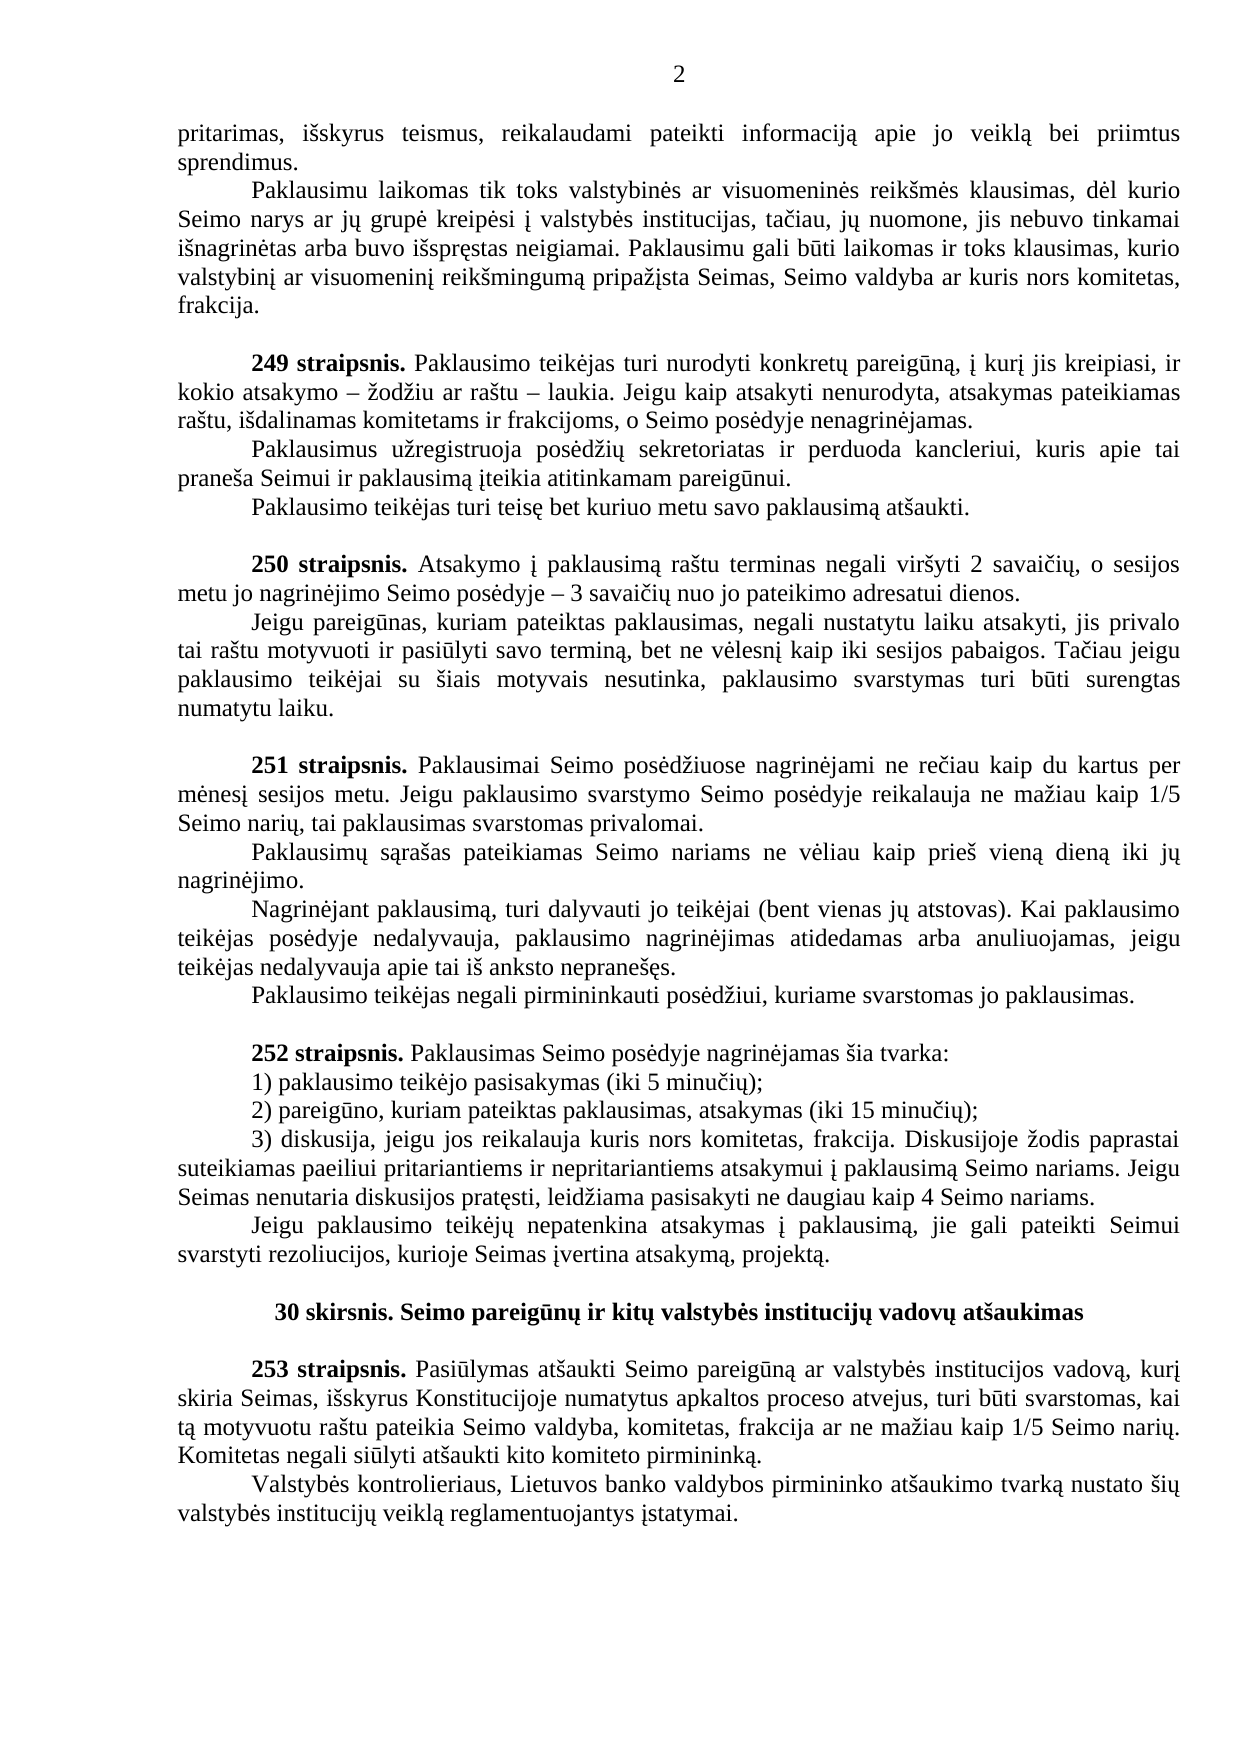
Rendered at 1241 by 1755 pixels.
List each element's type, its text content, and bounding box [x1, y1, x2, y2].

text Jeigu pareigūnas, kuriam pateiktas paklausimas, negali nustatytu laiku atsakyti, jis privalo tai raštu motyvuoti ir pasiūlyti savo terminą, bet ne vėlesnį kaip iki sesijos pabaigos. Tačiau jeigu paklausimo teikėjai su šiais motyvais nesutinka, paklausimo svarstymas turi būti surengtas numatytu laiku. [177, 607, 1181, 722]
text 1) paklausimo teikėjo pasisakymas (iki 5 minučių); [177, 1067, 1181, 1096]
text Nagrinėjant paklausimą, turi dalyvauti jo teikėjai (bent vienas jų atstovas). Kai paklausimo teikėjas posėdyje nedalyvauja, paklausimo nagrinėjimas atidedamas arba anuliuojamas, jeigu teikėjas nedalyvauja apie tai iš anksto nepranešęs. [177, 894, 1181, 981]
text pritarimas, išskyrus teismus, reikalaudami pateikti informaciją apie jo veiklą bei priimtus sprendimus. [177, 118, 1181, 176]
text 253 straipsnis. Pasiūlymas atšaukti Seimo pareigūną ar valstybės institucijos vadovą, kurį skiria Seimas, išskyrus Konstitucijoje numatytus apkaltos proceso atvejus, turi būti svarstomas, kai tą motyvuotu raštu pateikia Seimo valdyba, komitetas, frakcija ar ne mažiau kaip 1/5 Seimo narių. Komitetas negali siūlyti atšaukti kito komiteto pirmininką. [177, 1354, 1181, 1469]
text Paklausimų sąrašas pateikiamas Seimo nariams ne vėliau kaip prieš vieną dieną iki jų nagrinėjimo. [177, 837, 1181, 894]
text Paklausimo teikėjas turi teisę bet kuriuo metu savo paklausimą atšaukti. [177, 492, 1181, 521]
text Jeigu paklausimo teikėjų nepatenkina atsakymas į paklausimą, jie gali pateikti Seimui svarstyti rezoliucijos, kurioje Seimas įvertina atsakymą, projektą. [177, 1211, 1181, 1268]
text Valstybės kontrolieriaus, Lietuvos banko valdybos pirmininko atšaukimo tvarką nustato šių valstybės institucijų veiklą reglamentuojantys įstatymai. [177, 1469, 1181, 1527]
text 252 straipsnis. Paklausimas Seimo posėdyje nagrinėjamas šia tvarka: [177, 1038, 1181, 1067]
text Paklausimo teikėjas negali pirmininkauti posėdžiui, kuriame svarstomas jo paklausimas. [177, 981, 1181, 1009]
text Paklausimus užregistruoja posėdžių sekretoriatas ir perduoda kancleriui, kuris apie tai praneša Seimui ir paklausimą įteikia atitinkamam pareigūnui. [177, 434, 1181, 492]
text 3) diskusija, jeigu jos reikalauja kuris nors komitetas, frakcija. Diskusijoje žodis paprastai suteikiamas paeiliui pritariantiems ir nepritariantiems atsakymui į paklausimą Seimo nariams. Jeigu Seimas nenutaria diskusijos pratęsti, leidžiama pasisakyti ne daugiau kaip 4 Seimo nariams. [177, 1124, 1181, 1211]
text 249 straipsnis. Paklausimo teikėjas turi nurodyti konkretų pareigūną, į kurį jis kreipiasi, ir kokio atsakymo – žodžiu ar raštu – laukia. Jeigu kaip atsakyti nenurodyta, atsakymas pateikiamas raštu, išdalinamas komitetams ir frakcijoms, o Seimo posėdyje nenagrinėjamas. [177, 348, 1181, 434]
text 2) pareigūno, kuriam pateiktas paklausimas, atsakymas (iki 15 minučių); [177, 1096, 1181, 1124]
text 30 skirsnis. Seimo pareigūnų ir kitų valstybės institucijų vadovų atšaukimas [177, 1297, 1181, 1326]
text 250 straipsnis. Atsakymo į paklausimą raštu terminas negali viršyti 2 savaičių, o sesijos metu jo nagrinėjimo Seimo posėdyje – 3 savaičių nuo jo pateikimo adresatui dienos. [177, 549, 1181, 607]
text 251 straipsnis. Paklausimai Seimo posėdžiuose nagrinėjami ne rečiau kaip du kartus per mėnesį sesijos metu. Jeigu paklausimo svarstymo Seimo posėdyje reikalauja ne mažiau kaip 1/5 Seimo narių, tai paklausimas svarstomas privalomai. [177, 751, 1181, 837]
text Paklausimu laikomas tik toks valstybinės ar visuomeninės reikšmės klausimas, dėl kurio Seimo narys ar jų grupė kreipėsi į valstybės institucijas, tačiau, jų nuomone, jis nebuvo tinkamai išnagrinėtas arba buvo išspręstas neigiamai. Paklausimu gali būti laikomas ir toks klausimas, kurio valstybinį ar visuomeninį reikšmingumą pripažįsta Seimas, Seimo valdyba ar kuris nors komitetas, frakcija. [177, 176, 1181, 319]
